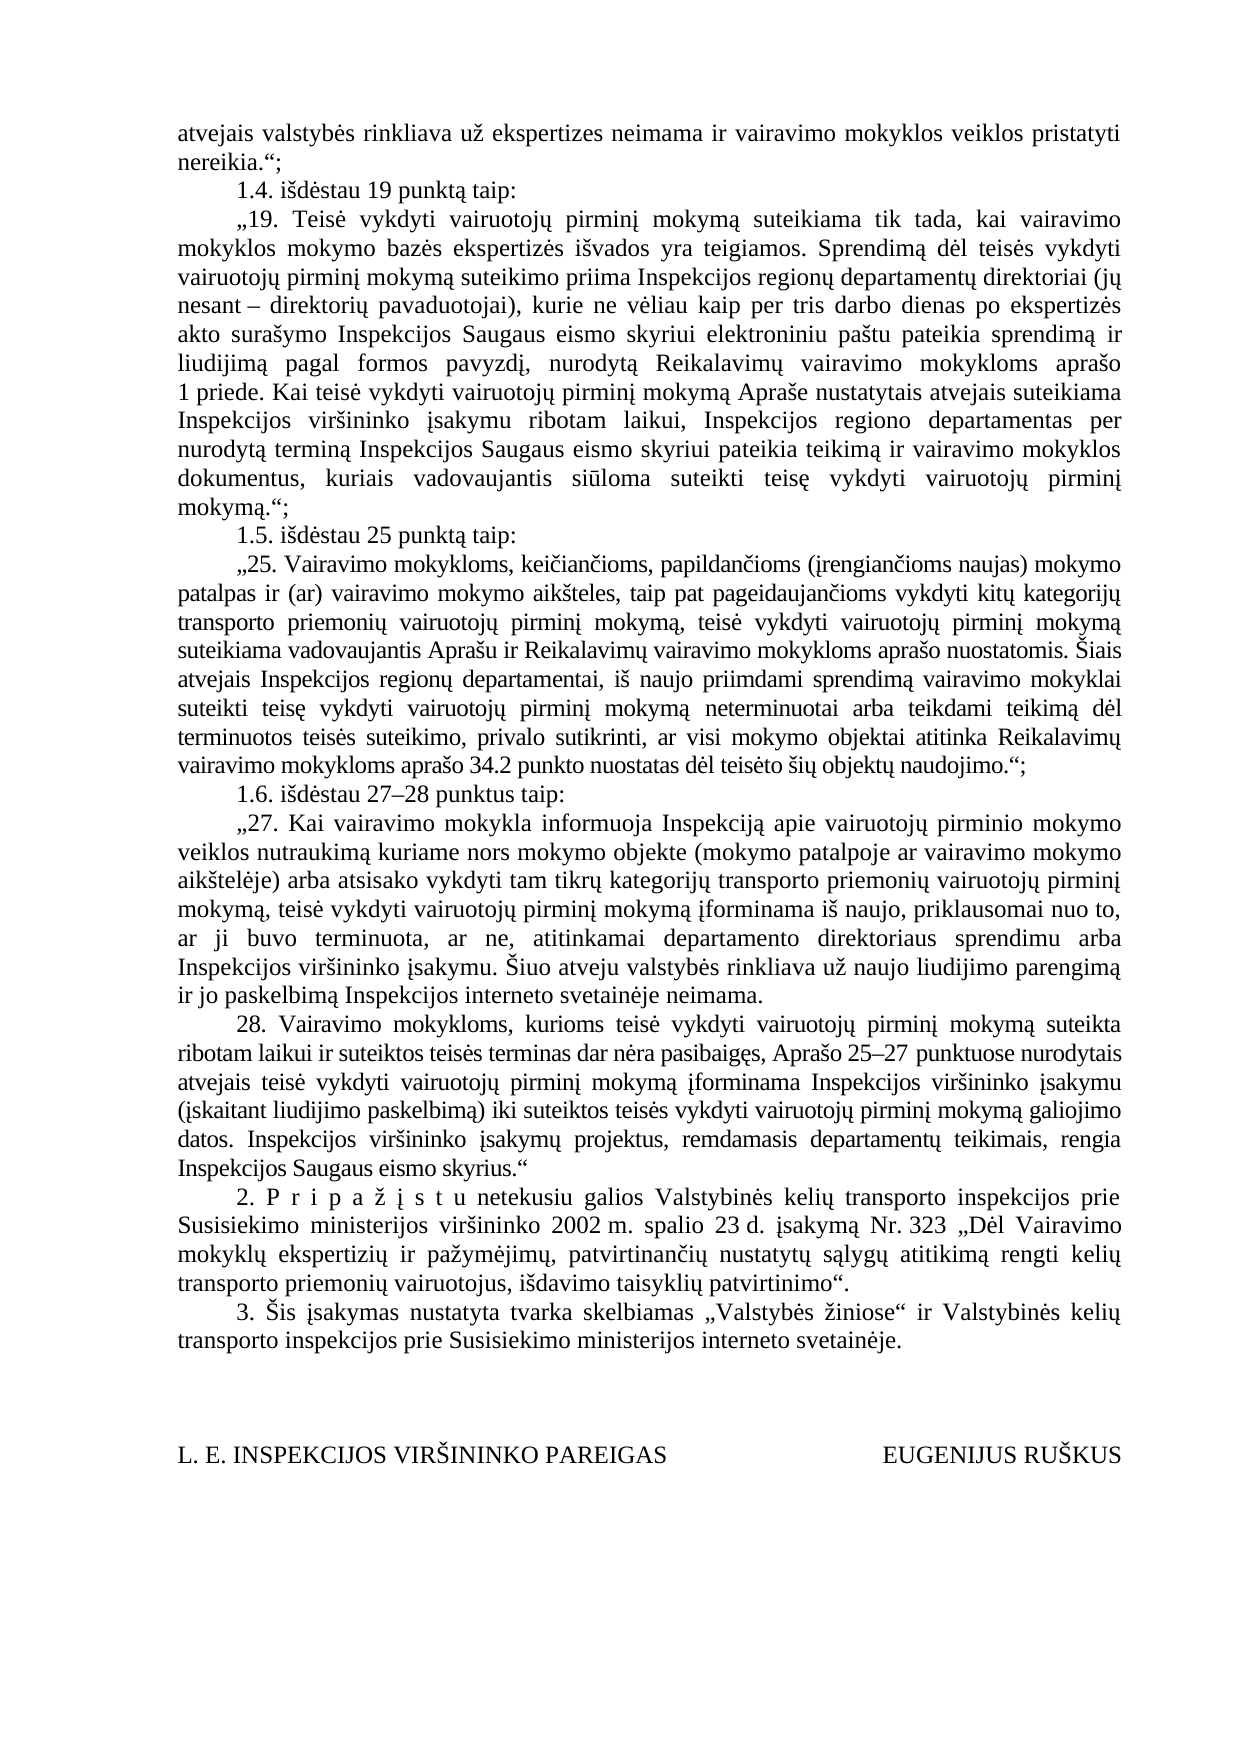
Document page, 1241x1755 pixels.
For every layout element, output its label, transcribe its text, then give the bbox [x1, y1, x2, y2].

text 1.4. išdėstau 19 punktą taip: [177, 176, 1122, 204]
text 1.5. išdėstau 25 punktą taip: [177, 521, 1122, 549]
text 2. P r i p a ž į s t u netekusiu galios Valstybinės kelių transporto inspekcijos prie Susisiekimo ministerijos viršininko 2002 m. spalio 23 d. įsakymą Nr. 323 „Dėl Vairavimo mokyklų ekspertizių ir pažymėjimų, patvirtinančių nustatytų sąlygų atitikimą rengti kelių transporto priemonių vairuotojus, išdavimo taisyklių patvirtinimo“. [177, 1182, 1122, 1297]
text 3. Šis įsakymas nustatyta tvarka skelbiamas „Valstybės žiniose“ ir Valstybinės kelių transporto inspekcijos prie Susisiekimo ministerijos interneto svetainėje. [177, 1297, 1122, 1354]
text 28. Vairavimo mokykloms, kurioms teisė vykdyti vairuotojų pirminį mokymą suteikta ribotam laikui ir suteiktos teisės terminas dar nėra pasibaigęs, Aprašo 25–27 punktuose nurodytais atvejais teisė vykdyti vairuotojų pirminį mokymą įforminama Inspekcijos viršininko įsakymu (įskaitant liudijimo paskelbimą) iki suteiktos teisės vykdyti vairuotojų pirminį mokymą galiojimo datos. Inspekcijos viršininko įsakymų projektus, remdamasis departamentų teikimais, rengia Inspekcijos Saugaus eismo skyrius.“ [177, 1009, 1122, 1182]
text 1.6. išdėstau 27–28 punktus taip: [177, 779, 1122, 808]
text L. e. Inspekcijos viršininko pareigas Eugenijus Ruškus [177, 1441, 1122, 1469]
text „19. Teisė vykdyti vairuotojų pirminį mokymą suteikiama tik tada, kai vairavimo mokyklos mokymo bazės ekspertizės išvados yra teigiamos. Sprendimą dėl teisės vykdyti vairuotojų pirminį mokymą suteikimo priima Inspekcijos regionų departamentų direktoriai (jų nesant – direktorių pavaduotojai), kurie ne vėliau kaip per tris darbo dienas po ekspertizės akto surašymo Inspekcijos Saugaus eismo skyriui elektroniniu paštu pateikia sprendimą ir liudijimą pagal formos pavyzdį, nurodytą Reikalavimų vairavimo mokykloms aprašo 1 priede. Kai teisė vykdyti vairuotojų pirminį mokymą Apraše nustatytais atvejais suteikiama Inspekcijos viršininko įsakymu ribotam laikui, Inspekcijos regiono departamentas per nurodytą terminą Inspekcijos Saugaus eismo skyriui pateikia teikimą ir vairavimo mokyklos dokumentus, kuriais vadovaujantis siūloma suteikti teisę vykdyti vairuotojų pirminį mokymą.“; [177, 204, 1122, 521]
text „27. Kai vairavimo mokykla informuoja Inspekciją apie vairuotojų pirminio mokymo veiklos nutraukimą kuriame nors mokymo objekte (mokymo patalpoje ar vairavimo mokymo aikštelėje) arba atsisako vykdyti tam tikrų kategorijų transporto priemonių vairuotojų pirminį mokymą, teisė vykdyti vairuotojų pirminį mokymą įforminama iš naujo, priklausomai nuo to, ar ji buvo terminuota, ar ne, atitinkamai departamento direktoriaus sprendimu arba Inspekcijos viršininko įsakymu. Šiuo atveju valstybės rinkliava už naujo liudijimo parengimą ir jo paskelbimą Inspekcijos interneto svetainėje neimama. [177, 808, 1122, 1009]
text atvejais valstybės rinkliava už ekspertizes neimama ir vairavimo mokyklos veiklos pristatyti nereikia.“; [177, 118, 1122, 176]
text „25. Vairavimo mokykloms, keičiančioms, papildančioms (įrengiančioms naujas) mokymo patalpas ir (ar) vairavimo mokymo aikšteles, taip pat pageidaujančioms vykdyti kitų kategorijų transporto priemonių vairuotojų pirminį mokymą, teisė vykdyti vairuotojų pirminį mokymą suteikiama vadovaujantis Aprašu ir Reikalavimų vairavimo mokykloms aprašo nuostatomis. Šiais atvejais Inspekcijos regionų departamentai, iš naujo priimdami sprendimą vairavimo mokyklai suteikti teisę vykdyti vairuotojų pirminį mokymą neterminuotai arba teikdami teikimą dėl terminuotos teisės suteikimo, privalo sutikrinti, ar visi mokymo objektai atitinka Reikalavimų vairavimo mokykloms aprašo 34.2 punkto nuostatas dėl teisėto šių objektų naudojimo.“; [177, 549, 1122, 779]
